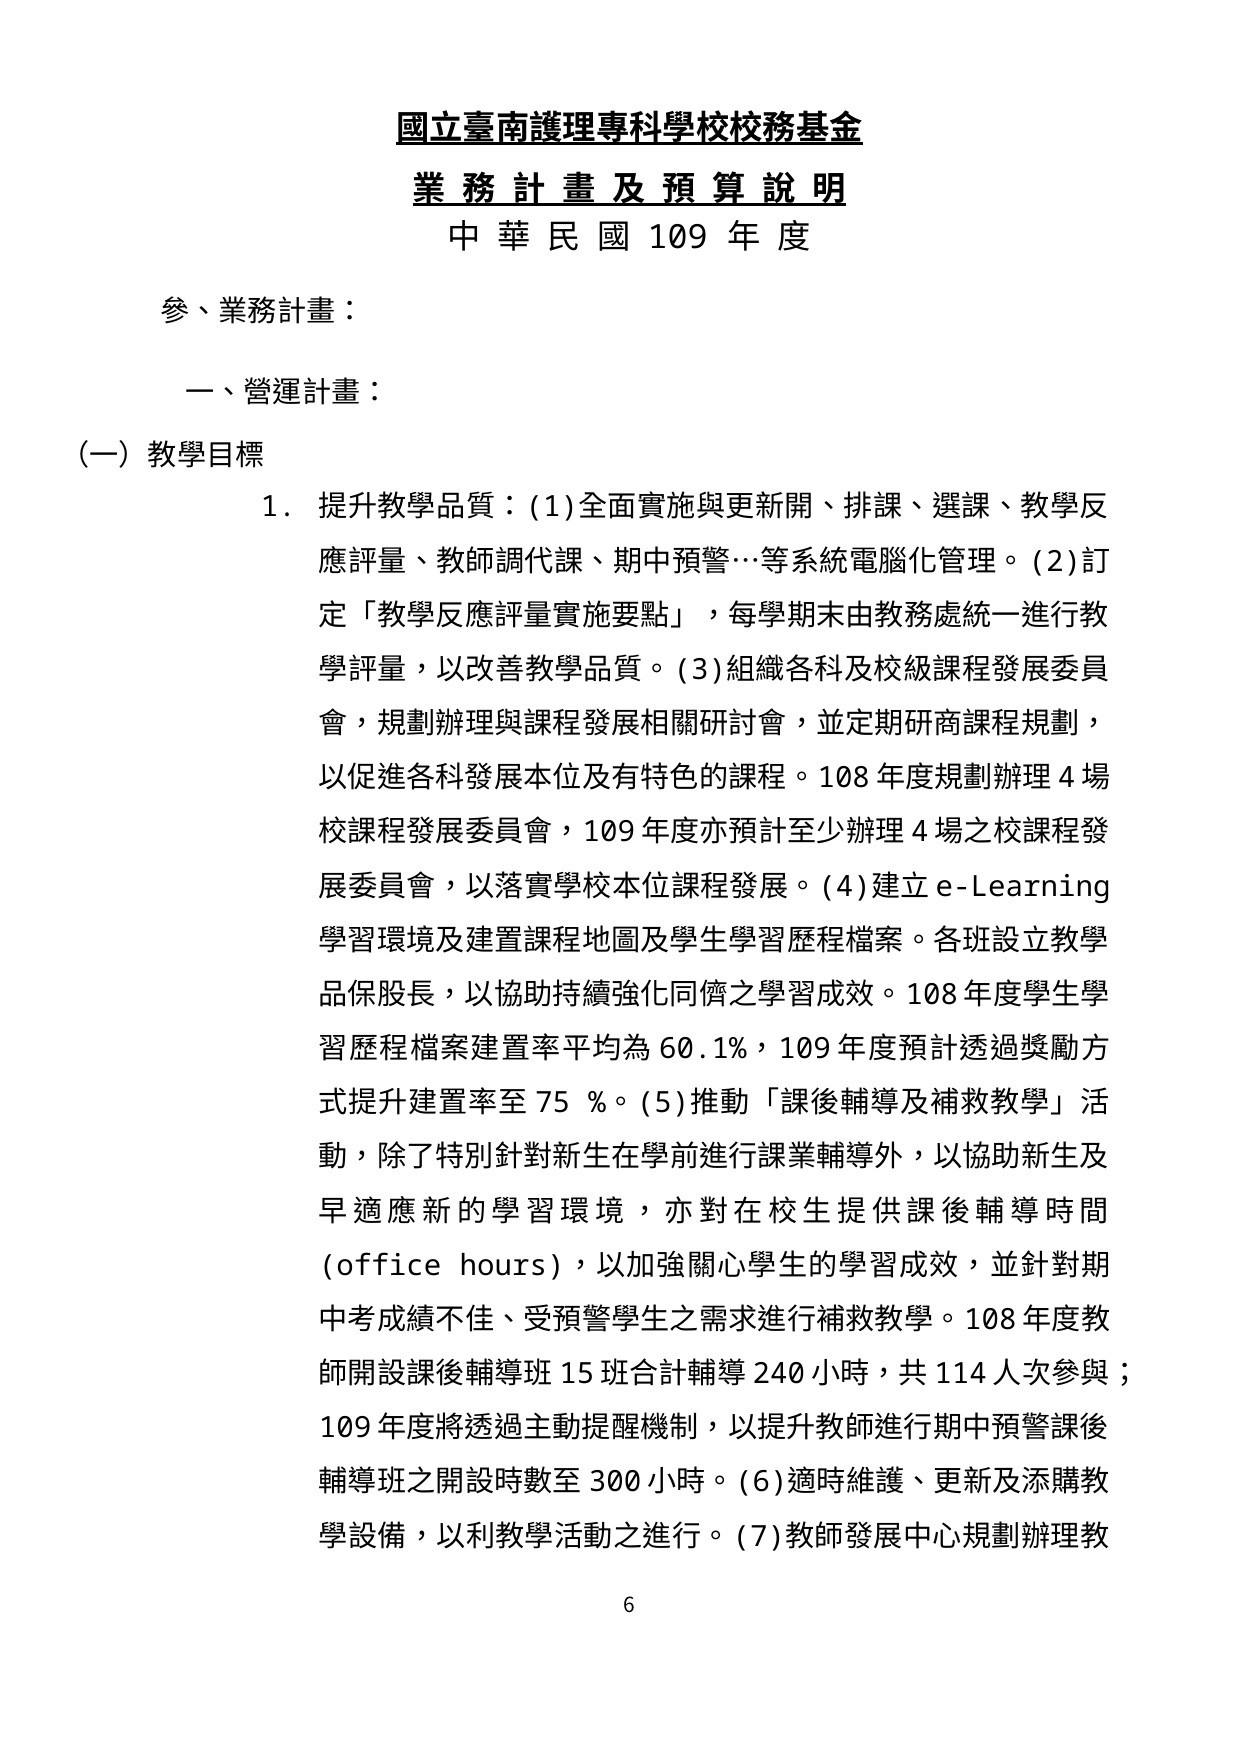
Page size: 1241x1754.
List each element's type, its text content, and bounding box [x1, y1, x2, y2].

text 參、業務計畫： [160, 267, 1098, 330]
text （一）教學目標 [60, 411, 1098, 473]
list 提升教學品質：(1)全面實施與更新開、排課、選課、教學反應評量、教師調代課、期中預警…等系統電腦化管理。(2)訂定「教學反應評量實施要點」，每學期末由教務處統一進行教學評量，以改善教學品質。(3)組織各科及校級課程發展委員會，規劃辦理與課程發展相關研討會，並定期研商課程規劃，以促進各科發展本位及有特色的課程。108年度規劃辦理4場校課程發展委員會，109年度亦預計至少辦理4場之校課程發展委員會，以落實學校本位課程發展。(4)建立e-Learning學習環境及建置課程地圖及學生學習歷程檔案。各班設立教學品保股長，以協助持續強化同儕之學習成效。108年度學生學習歷程檔案建置率平均為60.1%，109年度預計透過獎勵方式提升建置率至75 %。(5)推動「課後輔導及補救教學」活動，除了特別針對新生在學前進行課業輔導外，以協助新生及早適應新的學習環境，亦對在校生提供課後輔導時間(office hours)，以加強關心學生的學習成效，並針對期中考成績不佳、受預警學生之需求進行補救教學。108年度教師開設課後輔導班15班合計輔導240小時，共114人次參與；109年度將透過主動提醒機制，以提升教師進行期中預警課後輔導班之開設時數至300小時。(6)適時維護、更新及添購教學設備，以利教學活動之進行。(7)教師發展中心規劃辦理教師成長專題講座、教學經驗分享等教師專業發展活動。(8)定期辦理績優教師分享教學活動，精進教學。(9)鼓勵教師參與各科教學社群，討論並研發創新教學策略，共進教學成長。(10)訂定系統性及全方位教學支持策略（要點∕辦法），促進教師創新教學、實踐教學研究。(11)因應科技與AI智能趨勢，規劃打造智慧學習環境，運用行動載具，進行無界學習，實現高效率教學。 [261, 473, 1110, 1557]
text 一、營運計畫： [185, 348, 1098, 411]
